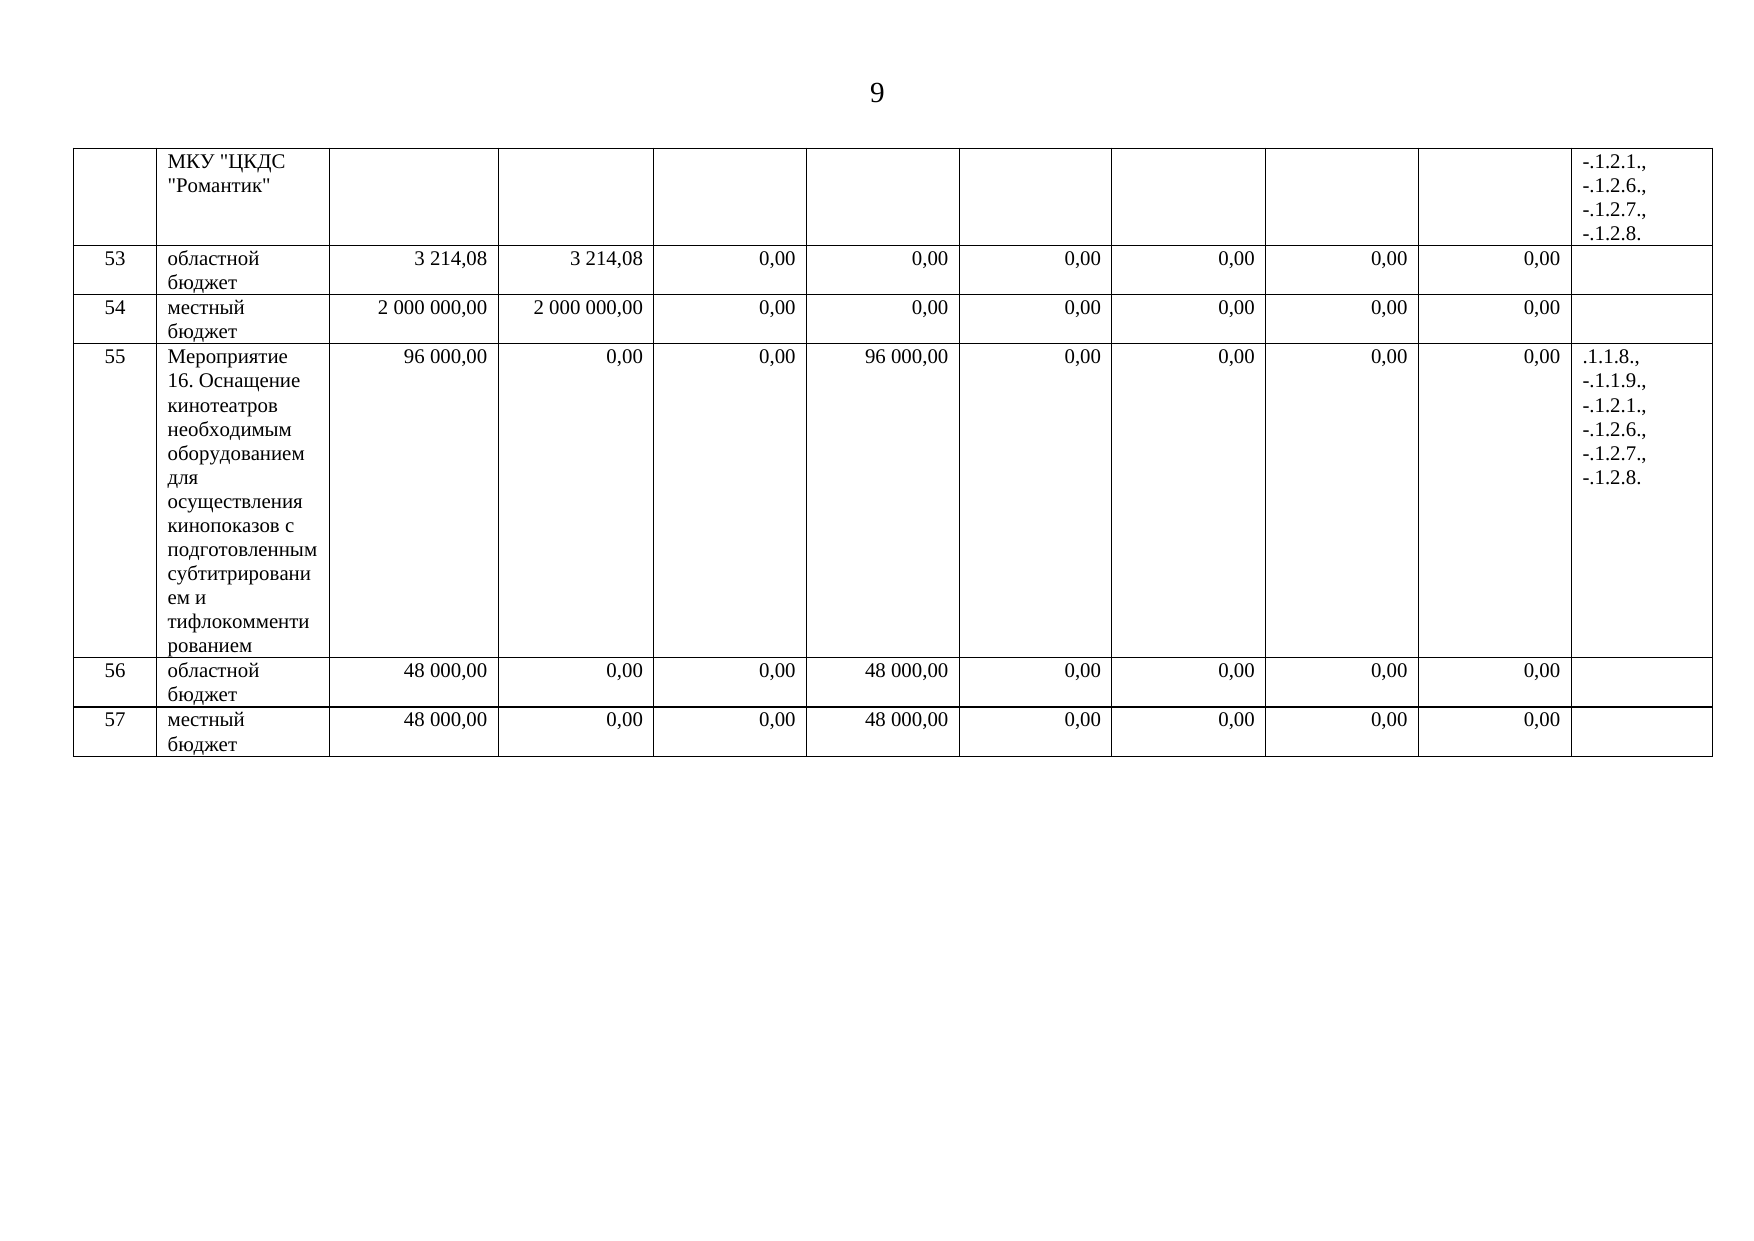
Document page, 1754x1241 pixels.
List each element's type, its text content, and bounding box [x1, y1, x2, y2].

table_cell 96 000,00 [330, 344, 498, 657]
table_cell 0,00 [654, 344, 806, 657]
table_cell -.1.2.1., -.1.2.6., -.1.2.7., -.1.2.8. [1572, 149, 1712, 245]
table_cell 56 [74, 658, 156, 706]
table_cell [1112, 149, 1265, 245]
table_cell МКУ "ЦКДС "Романтик" [157, 149, 329, 245]
table_cell 48 000,00 [807, 708, 959, 756]
table_cell 0,00 [1419, 295, 1571, 343]
table_cell 57 [74, 708, 156, 756]
table_cell [1572, 295, 1712, 343]
table_cell 0,00 [499, 658, 653, 706]
table_cell 0,00 [1266, 295, 1418, 343]
table_cell [1419, 149, 1571, 245]
table_cell 54 [74, 295, 156, 343]
table_cell 96 000,00 [807, 344, 959, 657]
table_cell 48 000,00 [330, 708, 498, 756]
table_cell 0,00 [1419, 658, 1571, 706]
table_cell 55 [74, 344, 156, 657]
table_cell областной бюджет [157, 246, 329, 294]
table_cell 48 000,00 [330, 658, 498, 706]
table_cell 0,00 [1419, 344, 1571, 657]
table_cell 53 [74, 246, 156, 294]
table_cell 48 000,00 [807, 658, 959, 706]
table_cell 0,00 [960, 658, 1111, 706]
table_cell 0,00 [499, 344, 653, 657]
table_cell [1266, 149, 1418, 245]
table_cell 0,00 [1266, 246, 1418, 294]
table_cell [960, 149, 1111, 245]
table_cell .1.1.8., -.1.1.9., -.1.2.1., -.1.2.6., -.1.2.7., -.1.2.8. [1572, 344, 1712, 657]
table_cell Мероприятие 16. Оснащение кинотеатров необходимым оборудованием для осуществления кинопоказов с подготовленным субтитрированием и тифлокомментированием [157, 344, 329, 657]
table_cell [654, 149, 806, 245]
table_cell 0,00 [499, 708, 653, 756]
table_cell 0,00 [960, 246, 1111, 294]
table_cell [499, 149, 653, 245]
table_cell 0,00 [654, 658, 806, 706]
table_cell 0,00 [1112, 344, 1265, 657]
table_cell 0,00 [960, 708, 1111, 756]
table_cell 0,00 [654, 246, 806, 294]
table_cell 0,00 [1112, 708, 1265, 756]
table_cell местный бюджет [157, 708, 329, 756]
table_cell 0,00 [1266, 708, 1418, 756]
table_cell 0,00 [807, 295, 959, 343]
table_cell областной бюджет [157, 658, 329, 706]
table_cell 0,00 [960, 344, 1111, 657]
table_cell 0,00 [1266, 344, 1418, 657]
table_cell 0,00 [1419, 708, 1571, 756]
table_cell 0,00 [654, 708, 806, 756]
table_cell 0,00 [1419, 246, 1571, 294]
table_cell [1572, 246, 1712, 294]
table_cell 0,00 [1112, 658, 1265, 706]
table_cell 0,00 [807, 246, 959, 294]
table_cell [807, 149, 959, 245]
table_cell 2 000 000,00 [499, 295, 653, 343]
table_cell 0,00 [1112, 246, 1265, 294]
table_cell [1572, 658, 1712, 706]
table_cell 0,00 [654, 295, 806, 343]
table_cell 0,00 [1266, 658, 1418, 706]
table_cell 2 000 000,00 [330, 295, 498, 343]
table_cell 0,00 [960, 295, 1111, 343]
table_cell 0,00 [1112, 295, 1265, 343]
table_cell 3 214,08 [330, 246, 498, 294]
table_cell 3 214,08 [499, 246, 653, 294]
table_cell [74, 149, 156, 245]
table_cell [330, 149, 498, 245]
table_cell [1572, 708, 1712, 756]
table_cell местный бюджет [157, 295, 329, 343]
